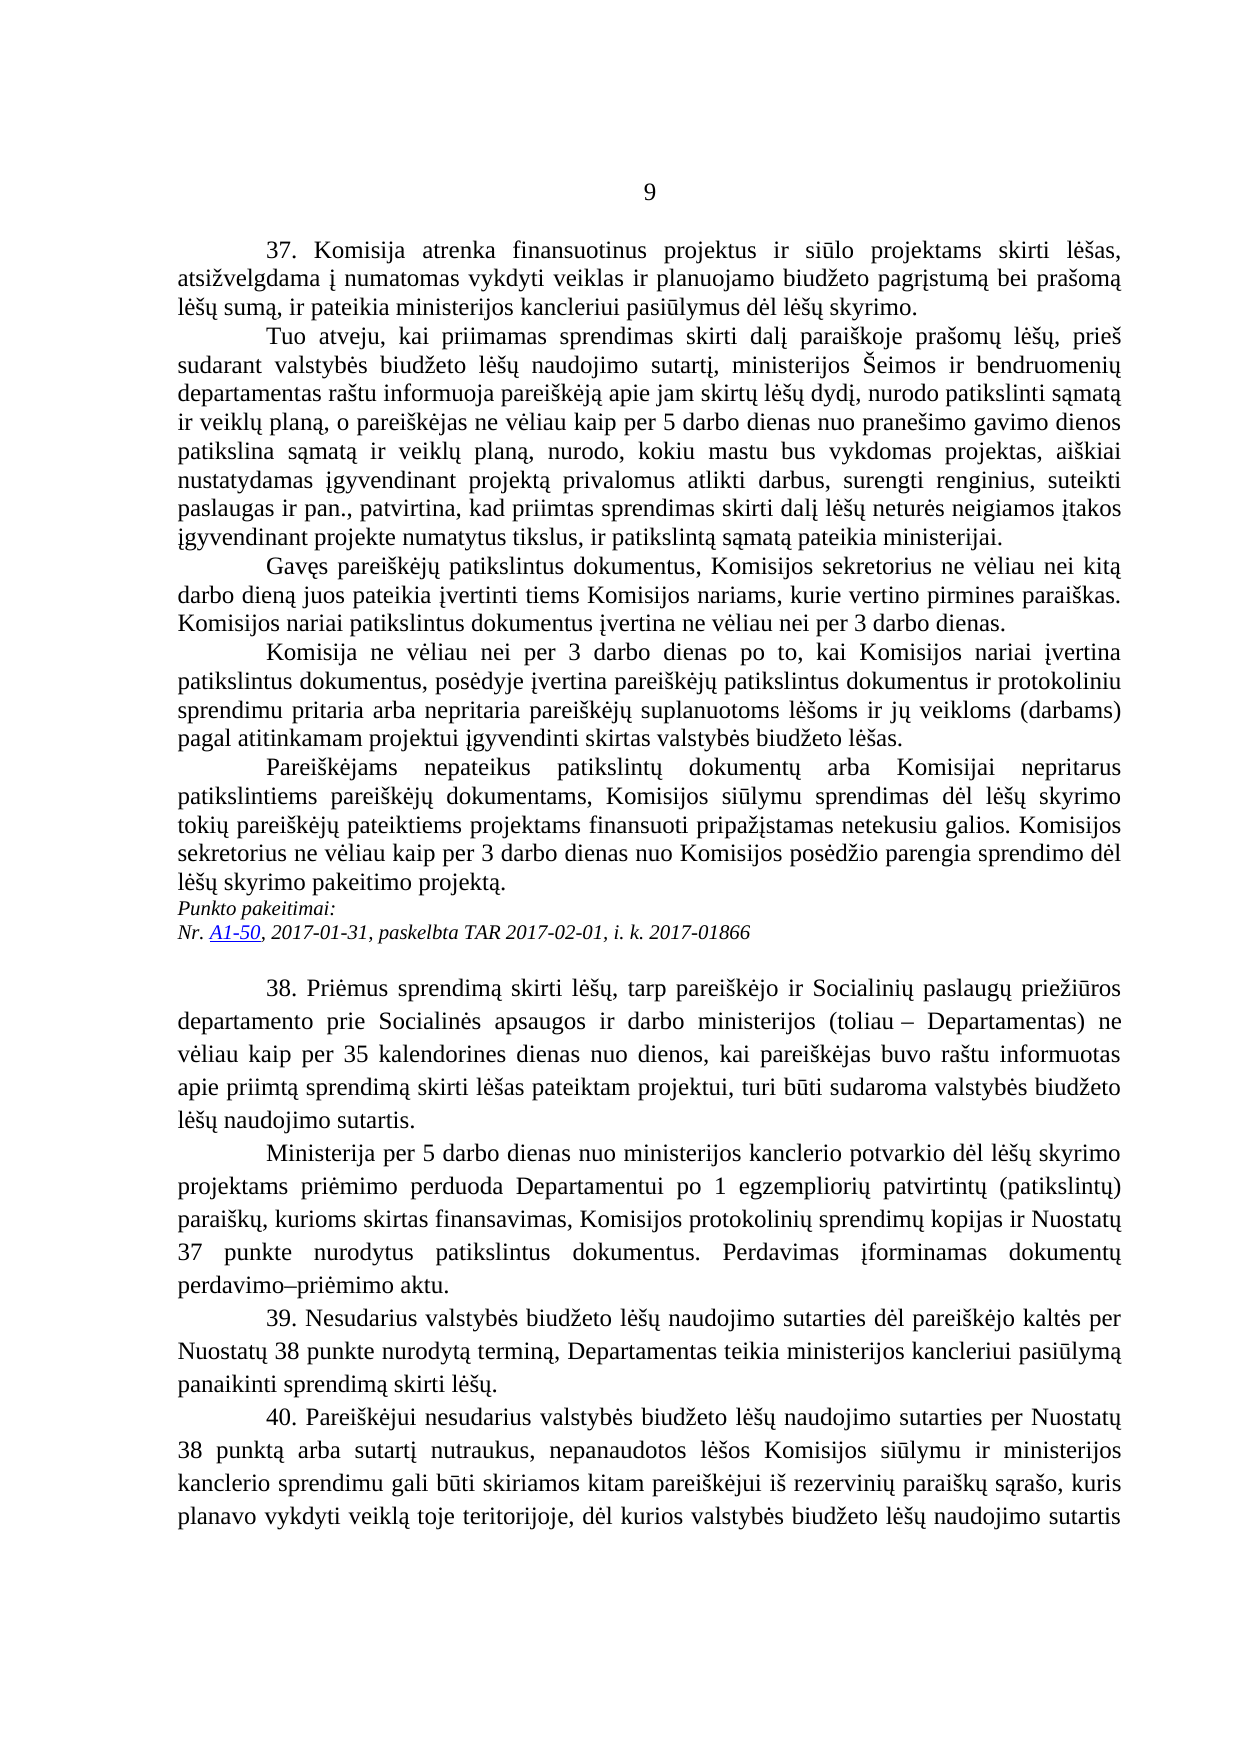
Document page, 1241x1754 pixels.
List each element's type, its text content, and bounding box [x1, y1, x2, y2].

text Pareiškėjams nepateikus patikslintų dokumentų arba Komisijai nepritarus patikslintiems pareiškėjų dokumentams, Komisijos siūlymu sprendimas dėl lėšų skyrimo tokių pareiškėjų pateiktiems projektams finansuoti pripažįstamas netekusiu galios. Komisijos sekretorius ne vėliau kaip per 3 darbo dienas nuo Komisijos posėdžio parengia sprendimo dėl lėšų skyrimo pakeitimo projektą. [177, 752, 1122, 896]
text Nr. A1-50, 2017-01-31, paskelbta TAR 2017-02-01, i. k. 2017-01866 [177, 920, 1122, 944]
text Gavęs pareiškėjų patikslintus dokumentus, Komisijos sekretorius ne vėliau nei kitą darbo dieną juos pateikia įvertinti tiems Komisijos nariams, kurie vertino pirmines paraiškas. Komisijos nariai patikslintus dokumentus įvertina ne vėliau nei per 3 darbo dienas. [177, 551, 1122, 637]
text 40. Pareiškėjui nesudarius valstybės biudžeto lėšų naudojimo sutarties per Nuostatų 38 punktą arba sutartį nutraukus, nepanaudotos lėšos Komisijos siūlymu ir ministerijos kanclerio sprendimu gali būti skiriamos kitam pareiškėjui iš rezervinių paraiškų sąrašo, kuris planavo vykdyti veiklą toje teritorijoje, dėl kurios valstybės biudžeto lėšų naudojimo sutartis [177, 1402, 1122, 1530]
text Tuo atveju, kai priimamas sprendimas skirti dalį paraiškoje prašomų lėšų, prieš sudarant valstybės biudžeto lėšų naudojimo sutartį, ministerijos Šeimos ir bendruomenių departamentas raštu informuoja pareiškėją apie jam skirtų lėšų dydį, nurodo patikslinti sąmatą ir veiklų planą, o pareiškėjas ne vėliau kaip per 5 darbo dienas nuo pranešimo gavimo dienos patikslina sąmatą ir veiklų planą, nurodo, kokiu mastu bus vykdomas projektas, aiškiai nustatydamas įgyvendinant projektą privalomus atlikti darbus, surengti renginius, suteikti paslaugas ir pan., patvirtina, kad priimtas sprendimas skirti dalį lėšų neturės neigiamos įtakos įgyvendinant projekte numatytus tikslus, ir patikslintą sąmatą pateikia ministerijai. [177, 321, 1122, 551]
text 38. Priėmus sprendimą skirti lėšų, tarp pareiškėjo ir Socialinių paslaugų priežiūros departamento prie Socialinės apsaugos ir darbo ministerijos (toliau – Departamentas) ne vėliau kaip per 35 kalendorines dienas nuo dienos, kai pareiškėjas buvo raštu informuotas apie priimtą sprendimą skirti lėšas pateiktam projektui, turi būti sudaroma valstybės biudžeto lėšų naudojimo sutartis. [177, 973, 1122, 1134]
text Komisija ne vėliau nei per 3 darbo dienas po to, kai Komisijos nariai įvertina patikslintus dokumentus, posėdyje įvertina pareiškėjų patikslintus dokumentus ir protokoliniu sprendimu pritaria arba nepritaria pareiškėjų suplanuotoms lėšoms ir jų veikloms (darbams) pagal atitinkamam projektui įgyvendinti skirtas valstybės biudžeto lėšas. [177, 637, 1122, 752]
text 37. Komisija atrenka finansuotinus projektus ir siūlo projektams skirti lėšas, atsižvelgdama į numatomas vykdyti veiklas ir planuojamo biudžeto pagrįstumą bei prašomą lėšų sumą, ir pateikia ministerijos kancleriui pasiūlymus dėl lėšų skyrimo. [177, 235, 1122, 321]
text 39. Nesudarius valstybės biudžeto lėšų naudojimo sutarties dėl pareiškėjo kaltės per Nuostatų 38 punkte nurodytą terminą, Departamentas teikia ministerijos kancleriui pasiūlymą panaikinti sprendimą skirti lėšų. [177, 1303, 1122, 1398]
text Ministerija per 5 darbo dienas nuo ministerijos kanclerio potvarkio dėl lėšų skyrimo projektams priėmimo perduoda Departamentui po 1 egzempliorių patvirtintų (patikslintų) paraiškų, kurioms skirtas finansavimas, Komisijos protokolinių sprendimų kopijas ir Nuostatų 37 punkte nurodytus patikslintus dokumentus. Perdavimas įforminamas dokumentų perdavimo–priėmimo aktu. [177, 1138, 1122, 1299]
text Punkto pakeitimai: [177, 896, 1122, 920]
